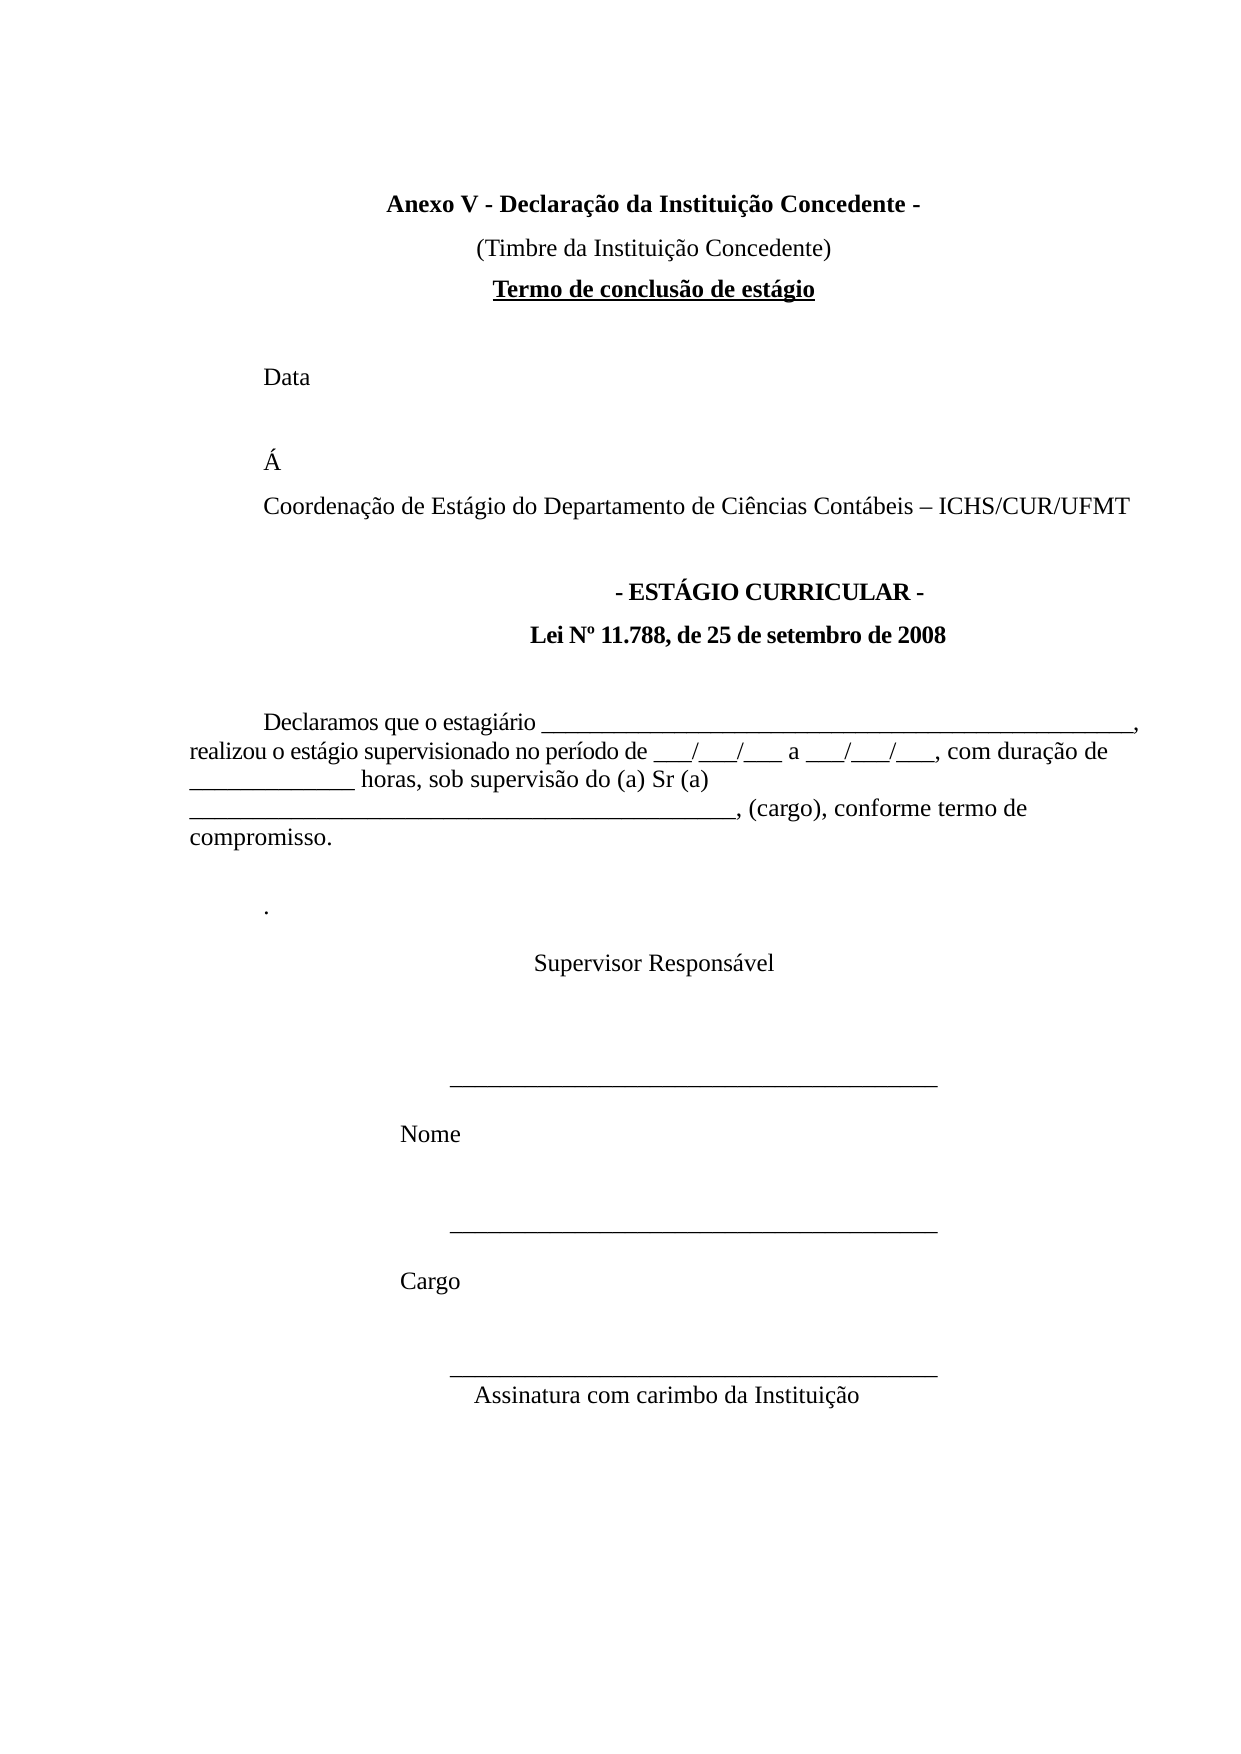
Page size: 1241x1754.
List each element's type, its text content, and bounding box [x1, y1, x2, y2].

text Supervisor Responsável [162, 949, 1146, 978]
text _______________________________________ [162, 1351, 1151, 1381]
text . [189, 881, 1144, 923]
text Cargo [400, 1237, 935, 1295]
text _______________________________________ [162, 1207, 1151, 1237]
text Á [189, 448, 1146, 477]
text Declaramos que o estagiário _________________________________________________, realizou o estágio supervisionado no período de ___/___/___ a ___/___/___, com duração de _____________ horas, sob supervisão do (a) Sr (a) ___________________________________________, (cargo), conforme termo de compromisso. [189, 707, 1146, 851]
text Coordenação de Estágio do Departamento de Ciências Contábeis – ICHS/CUR/UFMT [189, 492, 1146, 520]
text Assinatura com carimbo da Instituição [400, 1381, 935, 1410]
text Nome [400, 1090, 935, 1149]
text Termo de conclusão de estágio [162, 275, 1146, 304]
text - ESTÁGIO CURRICULAR - [541, 577, 1146, 606]
text Anexo V - Declaração da Instituição Concedente - [162, 190, 1146, 218]
text _______________________________________ [162, 1061, 1151, 1090]
text Lei Nº 11.788, de 25 de setembro de 2008 [456, 621, 1146, 649]
text Data [189, 362, 1146, 391]
text (Timbre da Instituição Concedente) [162, 233, 1146, 262]
